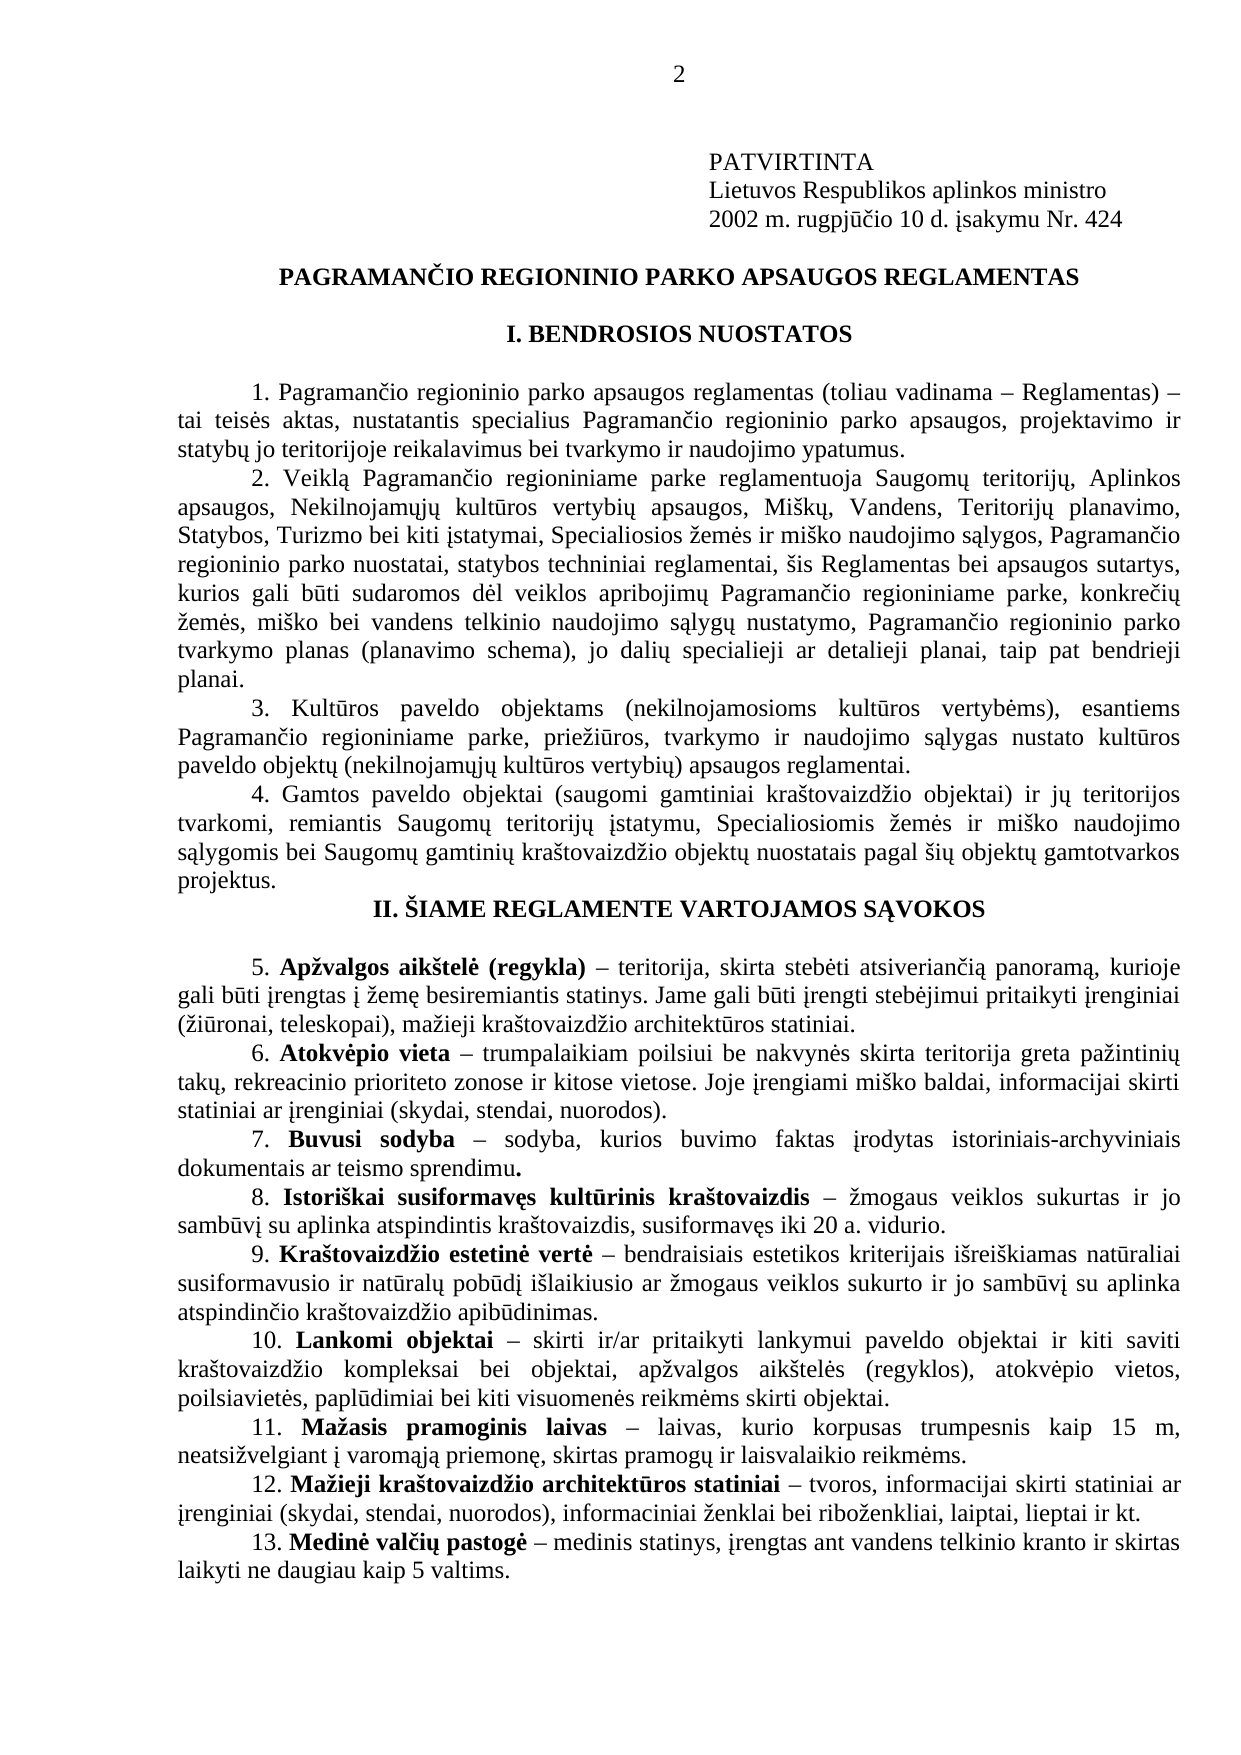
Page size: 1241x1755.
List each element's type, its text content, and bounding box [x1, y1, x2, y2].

text PATVIRTINTA [177, 147, 1181, 176]
text 3. Kultūros paveldo objektams (nekilnojamosioms kultūros vertybėms), esantiems Pagramančio regioniniame parke, priežiūros, tvarkymo ir naudojimo sąlygas nustato kultūros paveldo objektų (nekilnojamųjų kultūros vertybių) apsaugos reglamentai. [177, 693, 1181, 779]
text I. BENDROSIOS NUOSTATOS [177, 319, 1181, 348]
text 12. Mažieji kraštovaizdžio architektūros statiniai – tvoros, informacijai skirti statiniai ar įrenginiai (skydai, stendai, nuorodos), informaciniai ženklai bei riboženkliai, laiptai, lieptai ir kt. [177, 1469, 1181, 1527]
text 11. Mažasis pramoginis laivas – laivas, kurio korpusas trumpesnis kaip 15 m, neatsižvelgiant į varomąją priemonę, skirtas pramogų ir laisvalaikio reikmėms. [177, 1412, 1181, 1469]
text 9. Kraštovaizdžio estetinė vertė – bendraisiais estetikos kriterijais išreiškiamas natūraliai susiformavusio ir natūralų pobūdį išlaikiusio ar žmogaus veiklos sukurto ir jo sambūvį su aplinka atspindinčio kraštovaizdžio apibūdinimas. [177, 1239, 1181, 1326]
text 6. Atokvėpio vieta – trumpalaikiam poilsiui be nakvynės skirta teritorija greta pažintinių takų, rekreacinio prioriteto zonose ir kitose vietose. Joje įrengiami miško baldai, informacijai skirti statiniai ar įrenginiai (skydai, stendai, nuorodos). [177, 1038, 1181, 1124]
text 2. Veiklą Pagramančio regioniniame parke reglamentuoja Saugomų teritorijų, Aplinkos apsaugos, Nekilnojamųjų kultūros vertybių apsaugos, Miškų, Vandens, Teritorijų planavimo, Statybos, Turizmo bei kiti įstatymai, Specialiosios žemės ir miško naudojimo sąlygos, Pagramančio regioninio parko nuostatai, statybos techniniai reglamentai, šis Reglamentas bei apsaugos sutartys, kurios gali būti sudaromos dėl veiklos apribojimų Pagramančio regioniniame parke, konkrečių žemės, miško bei vandens telkinio naudojimo sąlygų nustatymo, Pagramančio regioninio parko tvarkymo planas (planavimo schema), jo dalių specialieji ar detalieji planai, taip pat bendrieji planai. [177, 463, 1181, 693]
text II. Šiame reglamente vartojamos sąvokos [177, 894, 1181, 923]
text 2002 m. rugpjūčio 10 d. įsakymu Nr. 424 [177, 204, 1181, 233]
text PAGRAMANČIO REGIONINIO PARKO APSAUGOS REGLAMENTAS [177, 262, 1181, 291]
text Lietuvos Respublikos aplinkos ministro [177, 176, 1181, 204]
text 5. Apžvalgos aikštelė (regykla) – teritorija, skirta stebėti atsiveriančią panoramą, kurioje gali būti įrengtas į žemę besiremiantis statinys. Jame gali būti įrengti stebėjimui pritaikyti įrenginiai (žiūronai, teleskopai), mažieji kraštovaizdžio architektūros statiniai. [177, 952, 1181, 1038]
text 4. Gamtos paveldo objektai (saugomi gamtiniai kraštovaizdžio objektai) ir jų teritorijos tvarkomi, remiantis Saugomų teritorijų įstatymu, Specialiosiomis žemės ir miško naudojimo sąlygomis bei Saugomų gamtinių kraštovaizdžio objektų nuostatais pagal šių objektų gamtotvarkos projektus. [177, 779, 1181, 894]
text 8. Istoriškai susiformavęs kultūrinis kraštovaizdis – žmogaus veiklos sukurtas ir jo sambūvį su aplinka atspindintis kraštovaizdis, susiformavęs iki 20 a. vidurio. [177, 1182, 1181, 1239]
text 1. Pagramančio regioninio parko apsaugos reglamentas (toliau vadinama – Reglamentas) – tai teisės aktas, nustatantis specialius Pagramančio regioninio parko apsaugos, projektavimo ir statybų jo teritorijoje reikalavimus bei tvarkymo ir naudojimo ypatumus. [177, 377, 1181, 463]
text 10. Lankomi objektai – skirti ir/ar pritaikyti lankymui paveldo objektai ir kiti saviti kraštovaizdžio kompleksai bei objektai, apžvalgos aikštelės (regyklos), atokvėpio vietos, poilsiavietės, paplūdimiai bei kiti visuomenės reikmėms skirti objektai. [177, 1326, 1181, 1412]
text 13. Medinė valčių pastogė – medinis statinys, įrengtas ant vandens telkinio kranto ir skirtas laikyti ne daugiau kaip 5 valtims. [177, 1527, 1181, 1584]
text 7. Buvusi sodyba – sodyba, kurios buvimo faktas įrodytas istoriniais-archyviniais dokumentais ar teismo sprendimu. [177, 1124, 1181, 1182]
